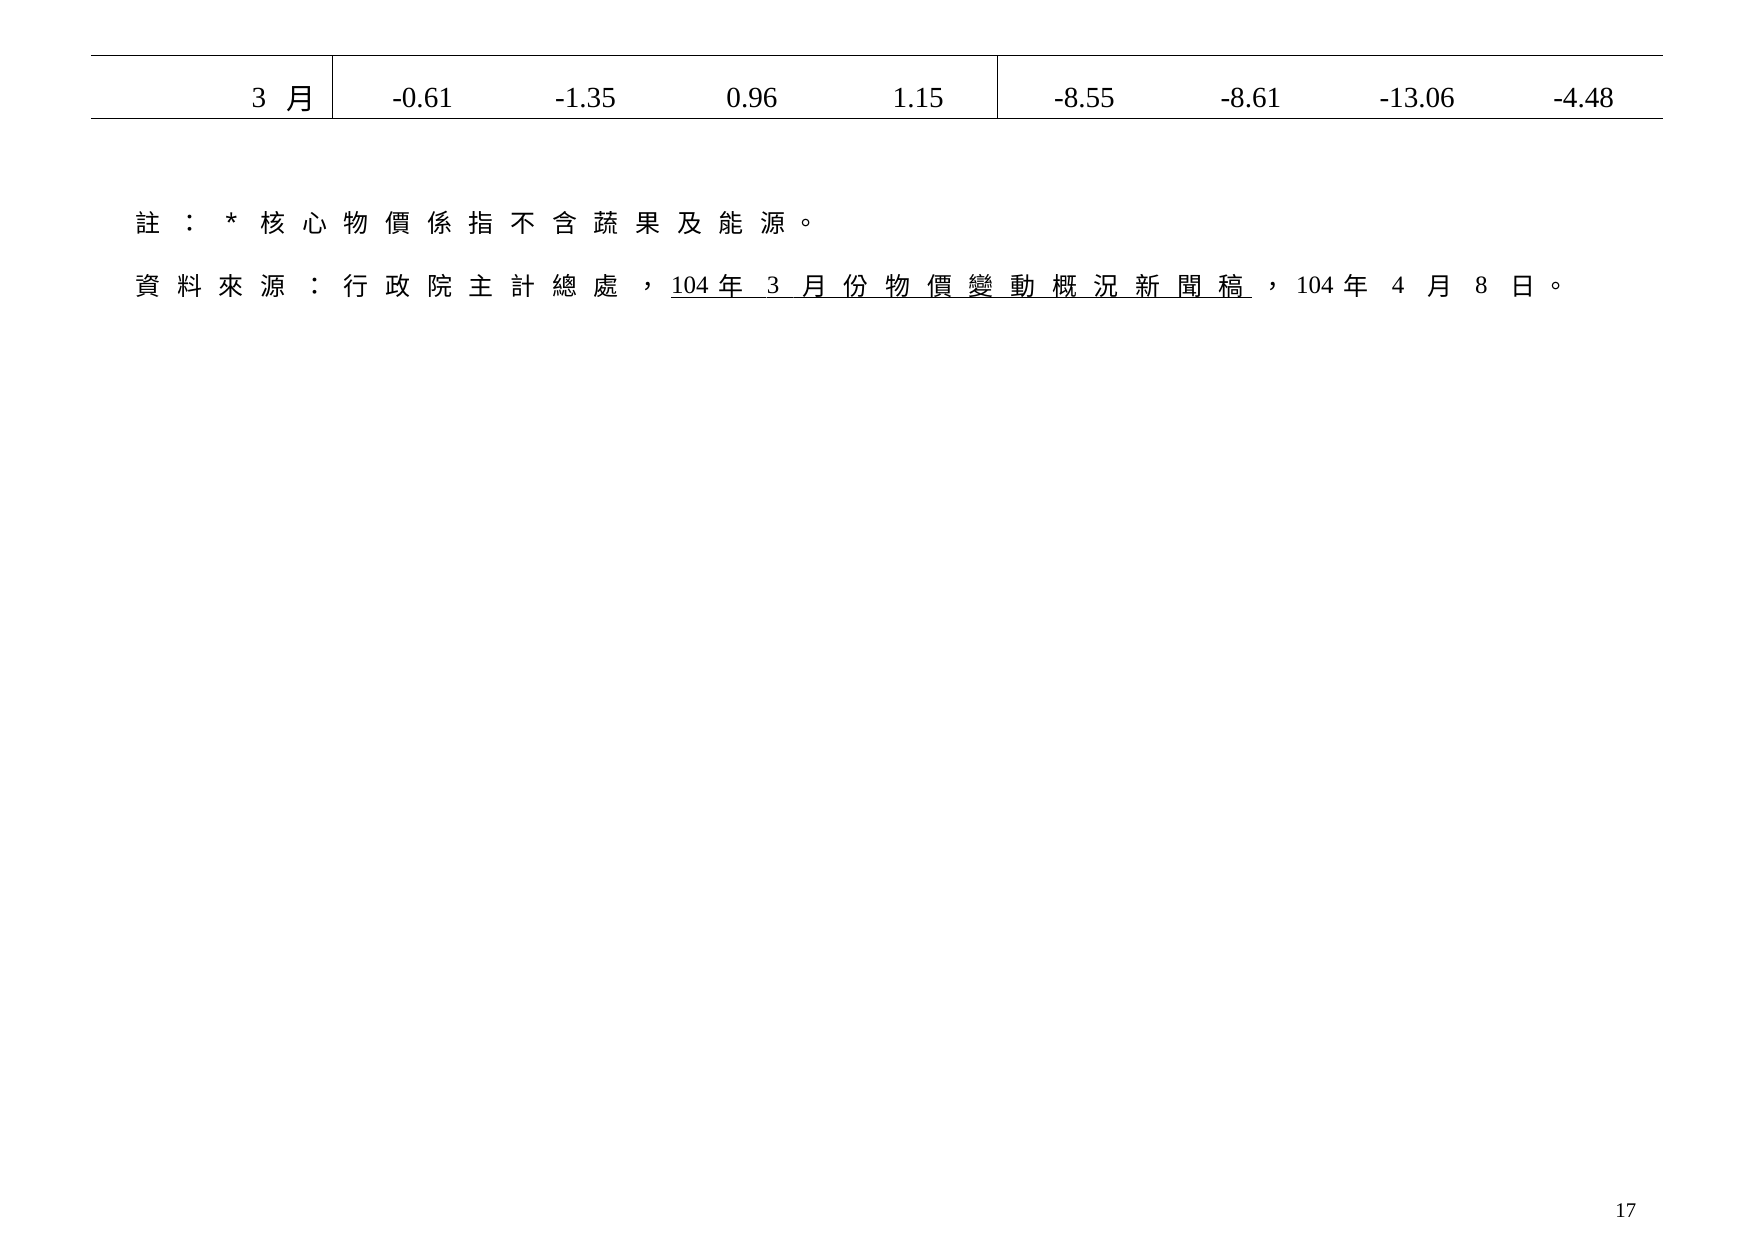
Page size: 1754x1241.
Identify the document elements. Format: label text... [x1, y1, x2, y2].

table_cell 1.15 [831, 56, 997, 118]
table_cell -13.06 [1330, 56, 1497, 118]
table_cell -8.61 [1164, 56, 1330, 118]
table_cell 3月 [91, 56, 332, 118]
table_cell 0.96 [665, 56, 831, 118]
table_cell -0.61 [333, 56, 502, 118]
text 註：*核心物價係指不含蔬果及能源。 資料來源：行政院主計總處，104年3月份物價變動概況新聞稿，104年4月8日。 [127, 180, 1627, 305]
table_cell -4.48 [1497, 56, 1663, 118]
table_cell -8.55 [998, 56, 1164, 118]
table_cell -1.35 [502, 56, 665, 118]
